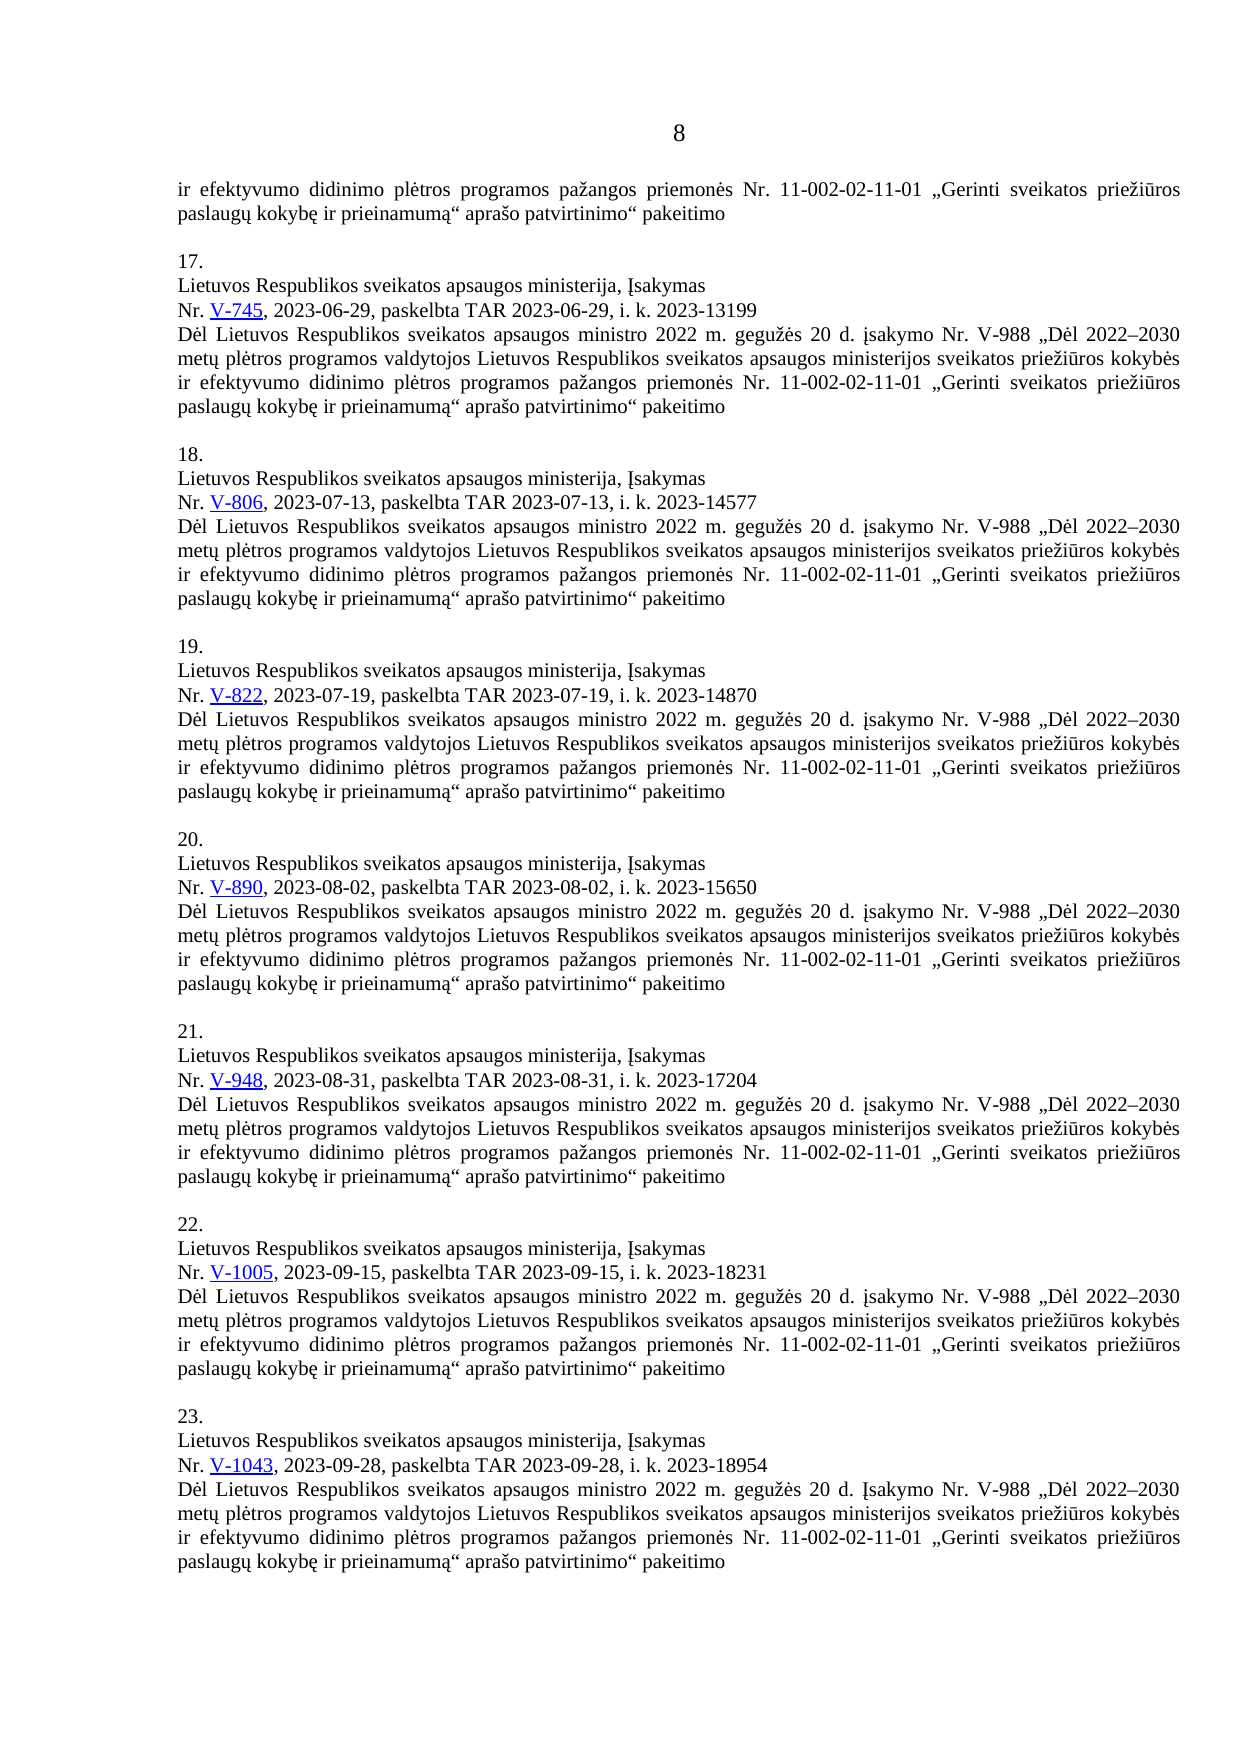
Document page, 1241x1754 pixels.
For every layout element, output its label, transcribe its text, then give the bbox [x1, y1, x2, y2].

text Lietuvos Respublikos sveikatos apsaugos ministerija, Įsakymas [177, 273, 1181, 297]
text ir efektyvumo didinimo plėtros programos pažangos priemonės Nr. 11-002-02-11-01 „Gerinti sveikatos priežiūros paslaugų kokybę ir prieinamumą“ aprašo patvirtinimo“ pakeitimo [177, 177, 1181, 225]
text Dėl Lietuvos Respublikos sveikatos apsaugos ministro 2022 m. gegužės 20 d. įsakymo Nr. V-988 „Dėl 2022–2030 metų plėtros programos valdytojos Lietuvos Respublikos sveikatos apsaugos ministerijos sveikatos priežiūros kokybės ir efektyvumo didinimo plėtros programos pažangos priemonės Nr. 11-002-02-11-01 „Gerinti sveikatos priežiūros paslaugų kokybę ir prieinamumą“ aprašo patvirtinimo“ pakeitimo [177, 1092, 1181, 1188]
text Nr. V-1043, 2023-09-28, paskelbta TAR 2023-09-28, i. k. 2023-18954 [177, 1452, 1181, 1477]
text Dėl Lietuvos Respublikos sveikatos apsaugos ministro 2022 m. gegužės 20 d. įsakymo Nr. V-988 „Dėl 2022–2030 metų plėtros programos valdytojos Lietuvos Respublikos sveikatos apsaugos ministerijos sveikatos priežiūros kokybės ir efektyvumo didinimo plėtros programos pažangos priemonės Nr. 11-002-02-11-01 „Gerinti sveikatos priežiūros paslaugų kokybę ir prieinamumą“ aprašo patvirtinimo“ pakeitimo [177, 1284, 1181, 1380]
text Lietuvos Respublikos sveikatos apsaugos ministerija, Įsakymas [177, 466, 1181, 490]
text Dėl Lietuvos Respublikos sveikatos apsaugos ministro 2022 m. gegužės 20 d. Įsakymo Nr. V-988 „Dėl 2022–2030 metų plėtros programos valdytojos Lietuvos Respublikos sveikatos apsaugos ministerijos sveikatos priežiūros kokybės ir efektyvumo didinimo plėtros programos pažangos priemonės Nr. 11-002-02-11-01 „Gerinti sveikatos priežiūros paslaugų kokybę ir prieinamumą“ aprašo patvirtinimo“ pakeitimo [177, 1477, 1181, 1573]
text 17. [177, 249, 1181, 273]
text 22. [177, 1212, 1181, 1236]
text Nr. V-1005, 2023-09-15, paskelbta TAR 2023-09-15, i. k. 2023-18231 [177, 1260, 1181, 1284]
text Nr. V-806, 2023-07-13, paskelbta TAR 2023-07-13, i. k. 2023-14577 [177, 490, 1181, 514]
text Nr. V-822, 2023-07-19, paskelbta TAR 2023-07-19, i. k. 2023-14870 [177, 682, 1181, 707]
text 23. [177, 1404, 1181, 1428]
text Dėl Lietuvos Respublikos sveikatos apsaugos ministro 2022 m. gegužės 20 d. įsakymo Nr. V-988 „Dėl 2022–2030 metų plėtros programos valdytojos Lietuvos Respublikos sveikatos apsaugos ministerijos sveikatos priežiūros kokybės ir efektyvumo didinimo plėtros programos pažangos priemonės Nr. 11-002-02-11-01 „Gerinti sveikatos priežiūros paslaugų kokybę ir prieinamumą“ aprašo patvirtinimo“ pakeitimo [177, 514, 1181, 610]
text Lietuvos Respublikos sveikatos apsaugos ministerija, Įsakymas [177, 1043, 1181, 1067]
text Lietuvos Respublikos sveikatos apsaugos ministerija, Įsakymas [177, 851, 1181, 875]
text Nr. V-890, 2023-08-02, paskelbta TAR 2023-08-02, i. k. 2023-15650 [177, 875, 1181, 899]
text Lietuvos Respublikos sveikatos apsaugos ministerija, Įsakymas [177, 1236, 1181, 1260]
text Lietuvos Respublikos sveikatos apsaugos ministerija, Įsakymas [177, 1428, 1181, 1452]
text Dėl Lietuvos Respublikos sveikatos apsaugos ministro 2022 m. gegužės 20 d. įsakymo Nr. V-988 „Dėl 2022–2030 metų plėtros programos valdytojos Lietuvos Respublikos sveikatos apsaugos ministerijos sveikatos priežiūros kokybės ir efektyvumo didinimo plėtros programos pažangos priemonės Nr. 11-002-02-11-01 „Gerinti sveikatos priežiūros paslaugų kokybę ir prieinamumą“ aprašo patvirtinimo“ pakeitimo [177, 899, 1181, 995]
text Nr. V-948, 2023-08-31, paskelbta TAR 2023-08-31, i. k. 2023-17204 [177, 1067, 1181, 1092]
text 19. [177, 634, 1181, 658]
text 18. [177, 442, 1181, 466]
text Lietuvos Respublikos sveikatos apsaugos ministerija, Įsakymas [177, 658, 1181, 682]
text Nr. V-745, 2023-06-29, paskelbta TAR 2023-06-29, i. k. 2023-13199 [177, 297, 1181, 322]
text Dėl Lietuvos Respublikos sveikatos apsaugos ministro 2022 m. gegužės 20 d. įsakymo Nr. V-988 „Dėl 2022–2030 metų plėtros programos valdytojos Lietuvos Respublikos sveikatos apsaugos ministerijos sveikatos priežiūros kokybės ir efektyvumo didinimo plėtros programos pažangos priemonės Nr. 11-002-02-11-01 „Gerinti sveikatos priežiūros paslaugų kokybę ir prieinamumą“ aprašo patvirtinimo“ pakeitimo [177, 322, 1181, 418]
text 21. [177, 1019, 1181, 1043]
text Dėl Lietuvos Respublikos sveikatos apsaugos ministro 2022 m. gegužės 20 d. įsakymo Nr. V-988 „Dėl 2022–2030 metų plėtros programos valdytojos Lietuvos Respublikos sveikatos apsaugos ministerijos sveikatos priežiūros kokybės ir efektyvumo didinimo plėtros programos pažangos priemonės Nr. 11-002-02-11-01 „Gerinti sveikatos priežiūros paslaugų kokybę ir prieinamumą“ aprašo patvirtinimo“ pakeitimo [177, 707, 1181, 803]
text 20. [177, 827, 1181, 851]
